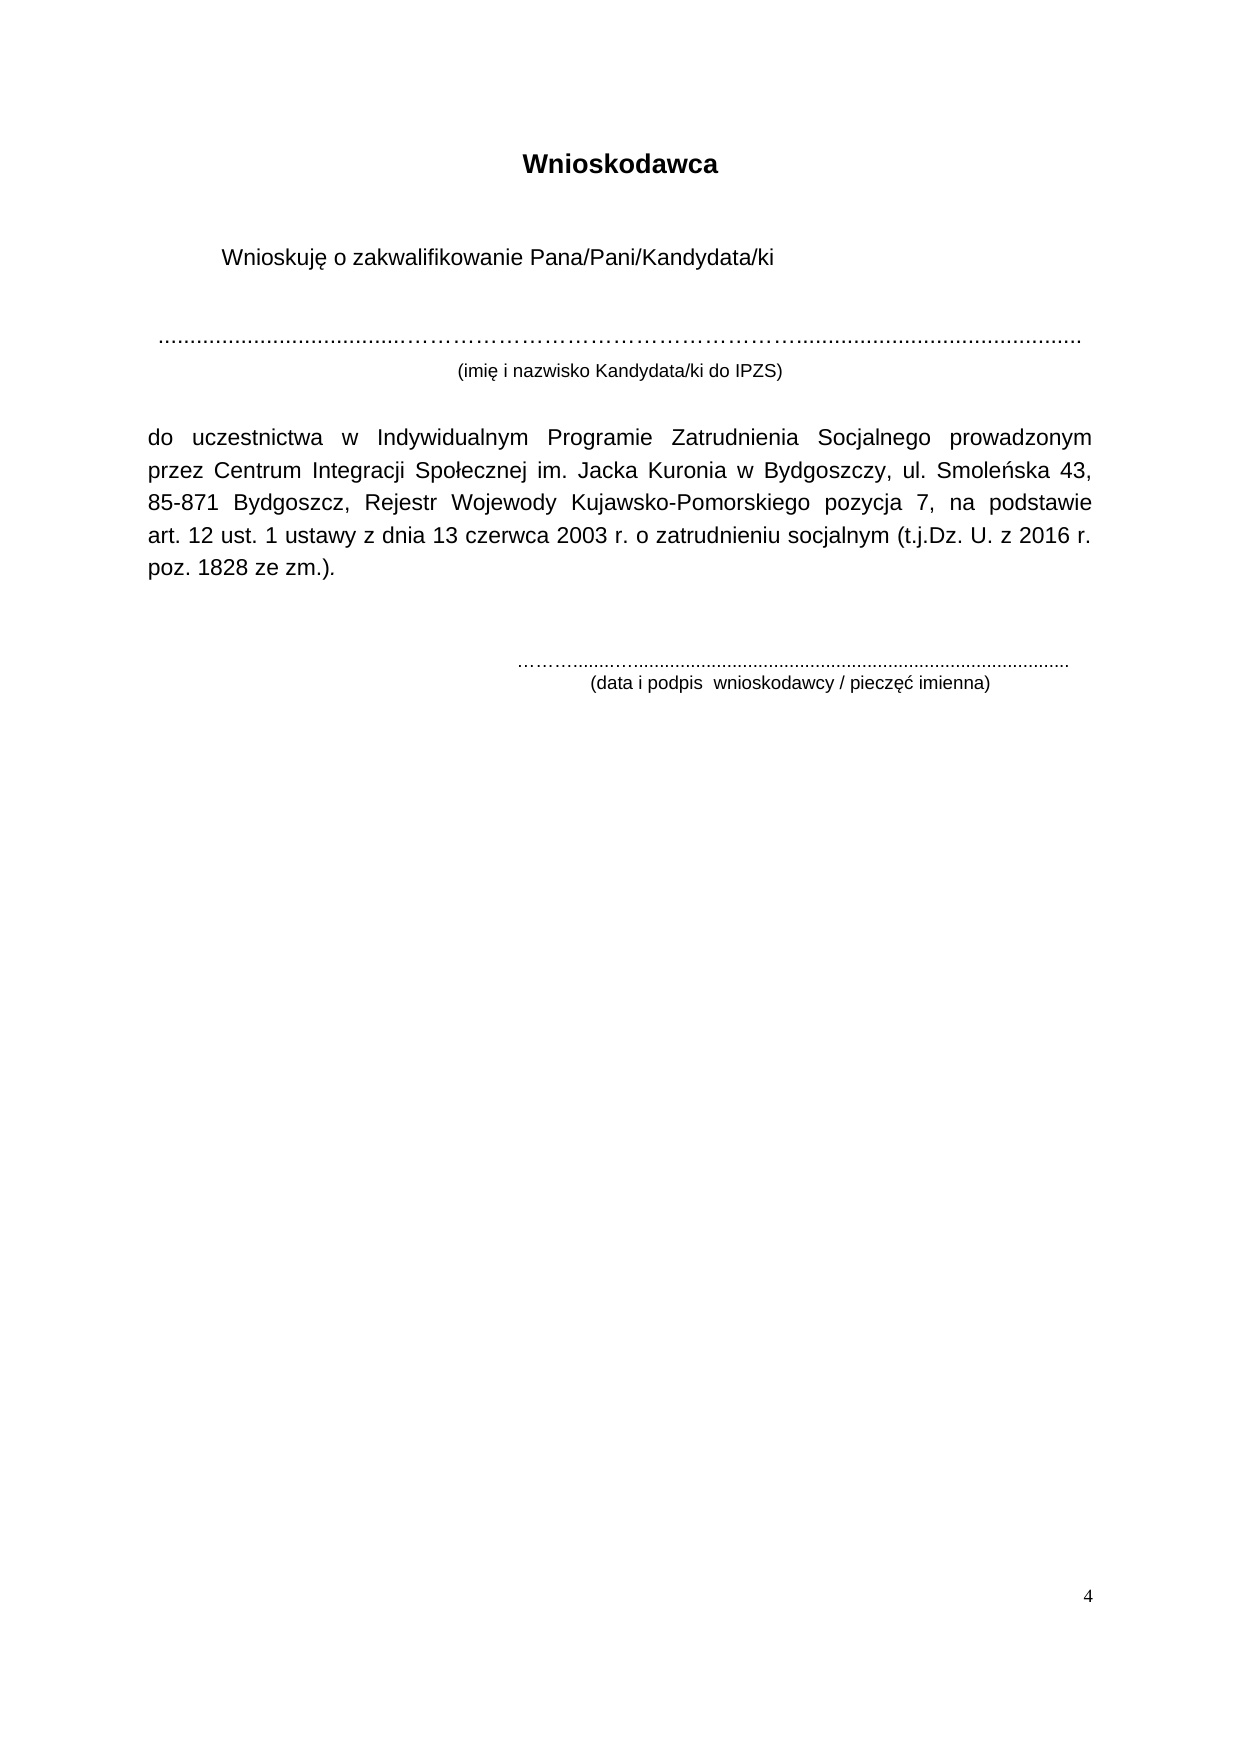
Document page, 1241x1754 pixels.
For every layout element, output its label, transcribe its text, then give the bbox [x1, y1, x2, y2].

text do uczestnictwa w Indywidualnym Programie Zatrudnienia Socjalnego prowadzonym przez Centrum Integracji Społecznej im. Jacka Kuronia w Bydgoszczy, ul. Smoleńska 43, 85-871 Bydgoszcz, Rejestr Wojewody Kujawsko-Pomorskiego pozycja 7, na podstawie art. 12 ust. 1 ustawy z dnia 13 czerwca 2003 r. o zatrudnieniu socjalnym (t.j.Dz. U. z 2016 r. poz. 1828 ze zm.). [148, 418, 1093, 581]
text (data i podpis wnioskodawcy / pieczęć imienna) [148, 672, 1093, 693]
text Wnioskuję o zakwalifikowanie Pana/Pani/Kandydata/ki [148, 243, 1093, 270]
text ………........….................................................................................... [148, 650, 1093, 672]
text Wnioskodawca [148, 148, 1093, 179]
text .......................................…………………………………………….............................................(imię i nazwisko Kandydata/ki do IPZS) [148, 322, 1093, 381]
